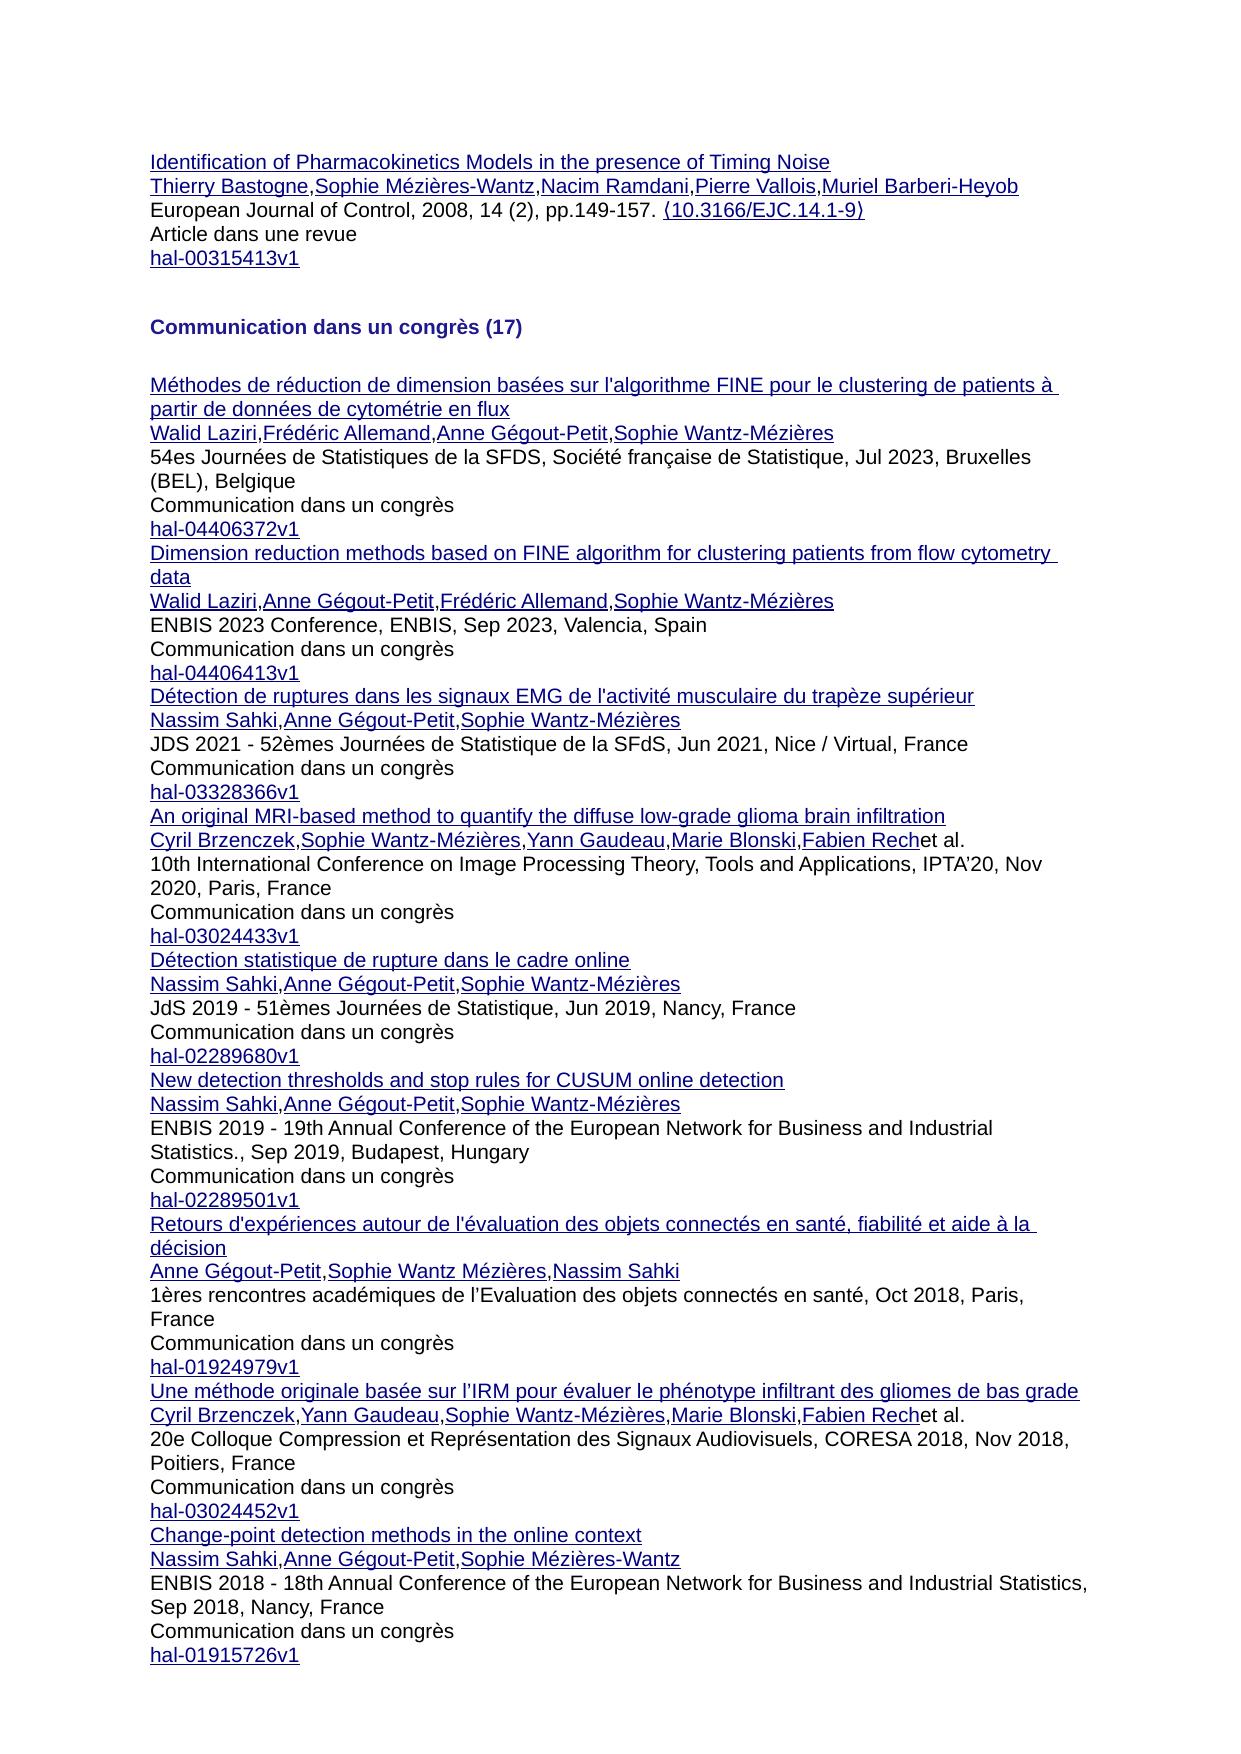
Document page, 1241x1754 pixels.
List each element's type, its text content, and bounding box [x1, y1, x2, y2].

table_cell Change-point detection methods in the online context Nassim Sahki,Anne Gégout-Petit,Sophie Mézières-Wantz ENBIS 2018 - 18th Annual Conference of the European Network for Business and Industrial Statistics, Sep 2018, Nancy, France Communication dans un congrès hal-01915726v1 [150, 1523, 1090, 1667]
table_cell New detection thresholds and stop rules for CUSUM online detection Nassim Sahki,Anne Gégout-Petit,Sophie Wantz-Mézières ENBIS 2019 - 19th Annual Conference of the European Network for Business and Industrial Statistics., Sep 2019, Budapest, Hungary Communication dans un congrès hal-02289501v1 [150, 1068, 1090, 1211]
table_header Méthodes de réduction de dimension basées sur l'algorithme FINE pour le clustering de patients à partir de données de cytométrie en flux Walid Laziri,Frédéric Allemand,Anne Gégout-Petit,Sophie Wantz-Mézières 54es Journées de Statistiques de la SFDS, Société française de Statistique, Jul 2023, Bruxelles (BEL), Belgique Communication dans un congrès hal-04406372v1 [150, 373, 1090, 541]
table_cell Détection de ruptures dans les signaux EMG de l'activité musculaire du trapèze supérieur Nassim Sahki,Anne Gégout-Petit,Sophie Wantz-Mézières JDS 2021 - 52èmes Journées de Statistique de la SFdS, Jun 2021, Nice / Virtual, France Communication dans un congrès hal-03328366v1 [150, 684, 1090, 804]
table_cell Identification of Pharmacokinetics Models in the presence of Timing Noise Thierry Bastogne,Sophie Mézières-Wantz,Nacim Ramdani,Pierre Vallois,Muriel Barberi-Heyob European Journal of Control, 2008, 14 (2), pp.149-157. ⟨10.3166/EJC.14.1-9⟩ Article dans une revue hal-00315413v1 [150, 150, 1090, 270]
subtitle Communication dans un congrès (17) [150, 314, 1090, 338]
table_cell Retours d'expériences autour de l'évaluation des objets connectés en santé, fiabilité et aide à la décision Anne Gégout-Petit,Sophie Wantz Mézières,Nassim Sahki 1ères rencontres académiques de l’Evaluation des objets connectés en santé, Oct 2018, Paris, France Communication dans un congrès hal-01924979v1 [150, 1211, 1090, 1379]
table_cell Une méthode originale basée sur l’IRM pour évaluer le phénotype infiltrant des gliomes de bas grade Cyril Brzenczek,Yann Gaudeau,Sophie Wantz-Mézières,Marie Blonski,Fabien Rechet al. 20e Colloque Compression et Représentation des Signaux Audiovisuels, CORESA 2018, Nov 2018, Poitiers, France Communication dans un congrès hal-03024452v1 [150, 1379, 1090, 1523]
table_cell Détection statistique de rupture dans le cadre online Nassim Sahki,Anne Gégout-Petit,Sophie Wantz-Mézières JdS 2019 - 51èmes Journées de Statistique, Jun 2019, Nancy, France Communication dans un congrès hal-02289680v1 [150, 948, 1090, 1068]
table_cell An original MRI-based method to quantify the diffuse low-grade glioma brain infiltration Cyril Brzenczek,Sophie Wantz-Mézières,Yann Gaudeau,Marie Blonski,Fabien Rechet al. 10th International Conference on Image Processing Theory, Tools and Applications, IPTA’20, Nov 2020, Paris, France Communication dans un congrès hal-03024433v1 [150, 804, 1090, 948]
table_cell Dimension reduction methods based on FINE algorithm for clustering patients from flow cytometry data Walid Laziri,Anne Gégout-Petit,Frédéric Allemand,Sophie Wantz-Mézières ENBIS 2023 Conference, ENBIS, Sep 2023, Valencia, Spain Communication dans un congrès hal-04406413v1 [150, 541, 1090, 684]
